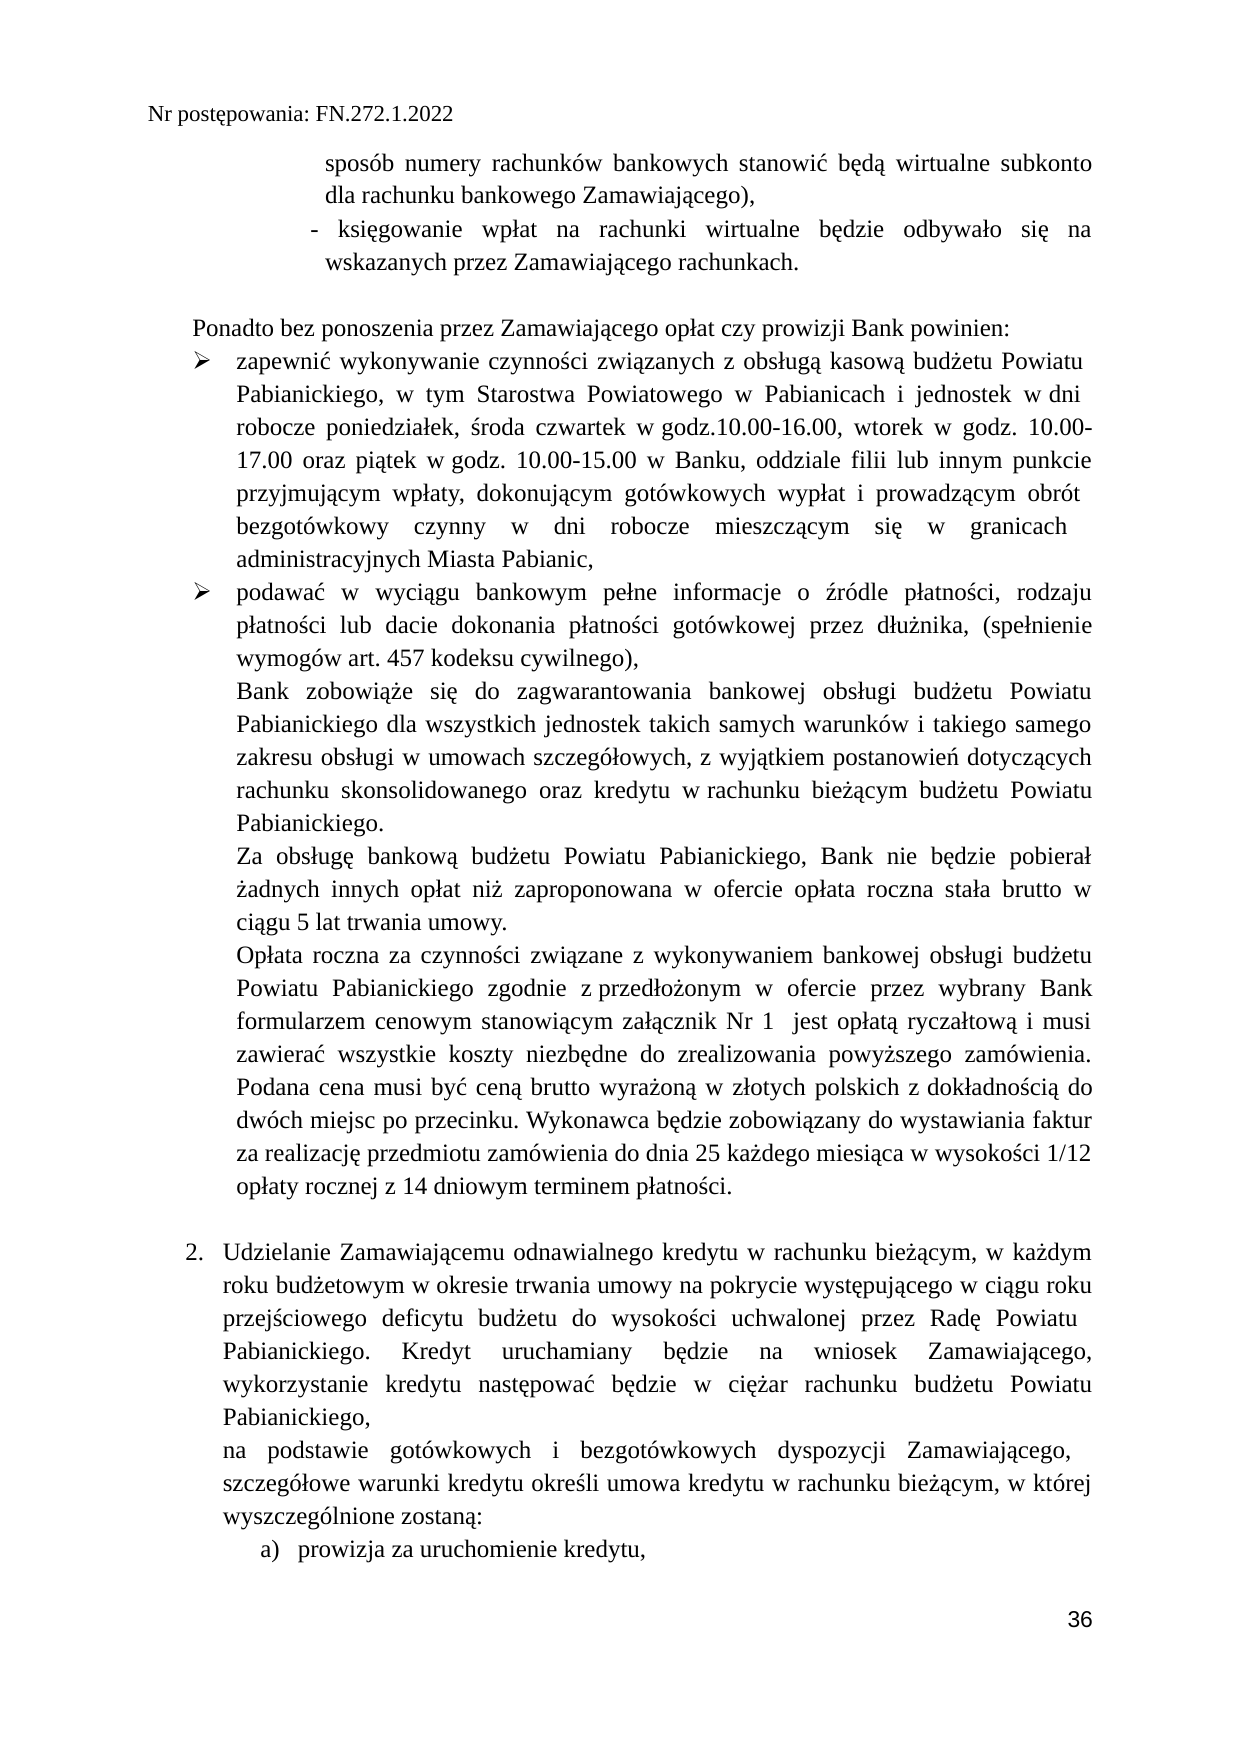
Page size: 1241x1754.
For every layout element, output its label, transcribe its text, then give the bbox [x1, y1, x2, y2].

text Ponadto bez ponoszenia przez Zamawiającego opłat czy prowizji Bank powinien: [192, 313, 1093, 341]
text - księgowanie wpłat na rachunki wirtualne będzie odbywało się na wskazanych przez Zamawiającego rachunkach. [310, 214, 1093, 275]
text Bank zobowiąże się do zagwarantowania bankowej obsługi budżetu Powiatu Pabianickiego dla wszystkich jednostek takich samych warunków i takiego samego zakresu obsługi w umowach szczegółowych, z wyjątkiem postanowień dotyczących rachunku skonsolidowanego oraz kredytu w rachunku bieżącym budżetu Powiatu Pabianickiego. [236, 676, 1093, 837]
list prowizja za uruchomienie kredytu, [260, 1534, 1093, 1563]
list Udzielanie Zamawiającemu odnawialnego kredytu w rachunku bieżącym, w każdym roku budżetowym w okresie trwania umowy na pokrycie występującego w ciągu roku przejściowego deficytu budżetu do wysokości uchwalonej przez Radę Powiatu Pabianickiego. Kredyt uruchamiany będzie na wniosek Zamawiającego, wykorzystanie kredytu następować będzie w ciężar rachunku budżetu Powiatu Pabianickiego, na podstawie gotówkowych i bezgotówkowych dyspozycji Zamawiającego, szczegółowe warunki kredytu określi umowa kredytu w rachunku bieżącym, w której wyszczególnione zostaną: [185, 1237, 1093, 1530]
list podawać w wyciągu bankowym pełne informacje o źródle płatności, rodzaju płatności lub dacie dokonania płatności gotówkowej przez dłużnika, (spełnienie wymogów art. 457 kodeksu cywilnego), [192, 577, 1093, 672]
text Za obsługę bankową budżetu Powiatu Pabianickiego, Bank nie będzie pobierał żadnych innych opłat niż zaproponowana w ofercie opłata roczna stała brutto w ciągu 5 lat trwania umowy. [236, 841, 1093, 936]
list zapewnić wykonywanie czynności związanych z obsługą kasową budżetu Powiatu Pabianickiego, w tym Starostwa Powiatowego w Pabianicach i jednostek w dni robocze poniedziałek, środa czwartek w godz.10.00-16.00, wtorek w godz. 10.00-17.00 oraz piątek w godz. 10.00-15.00 w Banku, oddziale filii lub innym punkcie przyjmującym wpłaty, dokonującym gotówkowych wypłat i prowadzącym obrót bezgotówkowy czynny w dni robocze mieszczącym się w granicach administracyjnych Miasta Pabianic, [192, 346, 1093, 573]
text sposób numery rachunków bankowych stanowić będą wirtualne subkonto dla rachunku bankowego Zamawiającego), [310, 148, 1093, 209]
text Opłata roczna za czynności związane z wykonywaniem bankowej obsługi budżetu Powiatu Pabianickiego zgodnie z przedłożonym w ofercie przez wybrany Bank formularzem cenowym stanowiącym załącznik Nr 1 jest opłatą ryczałtową i musi zawierać wszystkie koszty niezbędne do zrealizowania powyższego zamówienia. Podana cena musi być ceną brutto wyrażoną w złotych polskich z dokładnością do dwóch miejsc po przecinku. Wykonawca będzie zobowiązany do wystawiania faktur za realizację przedmiotu zamówienia do dnia 25 każdego miesiąca w wysokości 1/12 opłaty rocznej z 14 dniowym terminem płatności. [236, 940, 1093, 1200]
